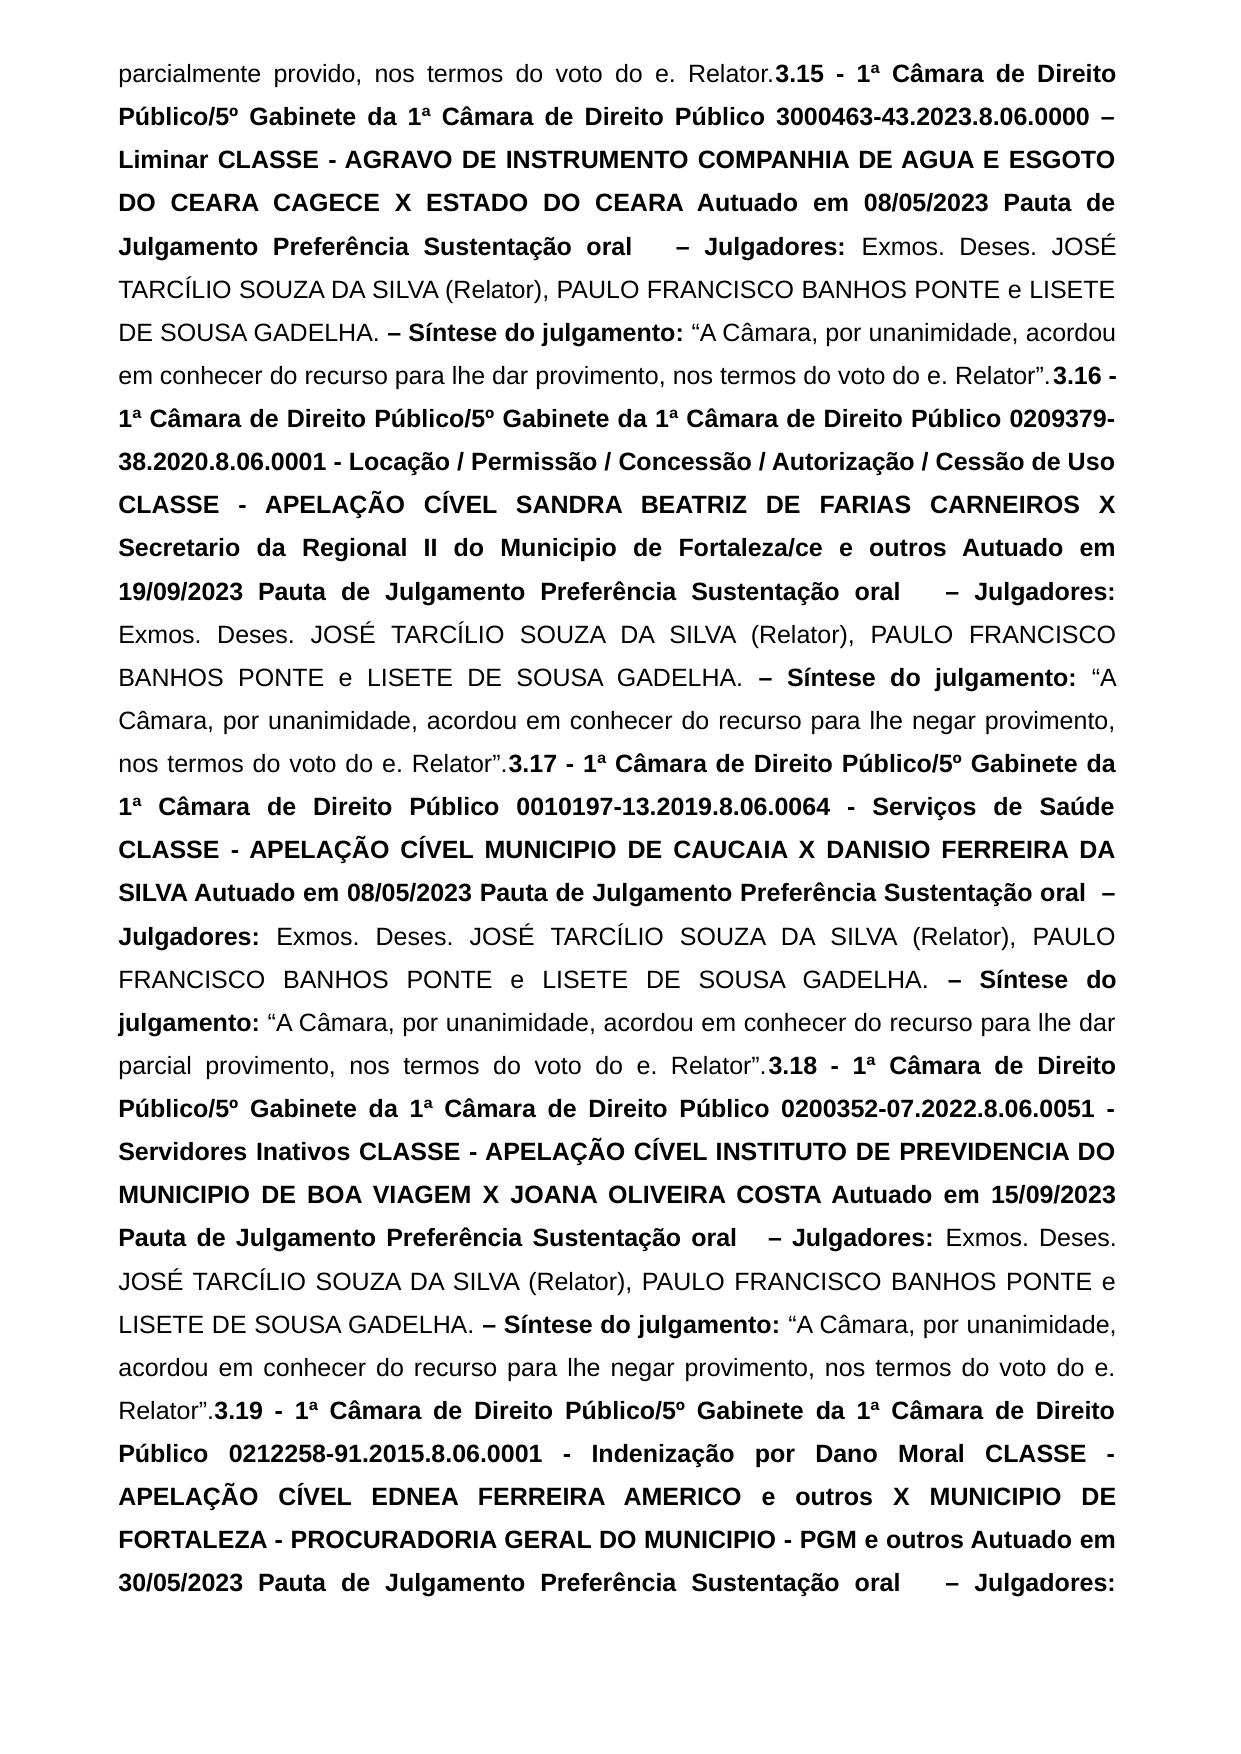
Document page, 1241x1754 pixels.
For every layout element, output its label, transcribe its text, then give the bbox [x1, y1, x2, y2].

text parcialmente provido, nos termos do voto do e. Relator.3.15 - 1ª Câmara de Direito Público/5º Gabinete da 1ª Câmara de Direito Público 3000463-43.2023.8.06.0000 – Liminar CLASSE - AGRAVO DE INSTRUMENTO COMPANHIA DE AGUA E ESGOTO DO CEARA CAGECE X ESTADO DO CEARA Autuado em 08/05/2023 Pauta de Julgamento Preferência Sustentação oral – Julgadores: Exmos. Deses. JOSÉ TARCÍLIO SOUZA DA SILVA (Relator), PAULO FRANCISCO BANHOS PONTE e LISETE DE SOUSA GADELHA. – Síntese do julgamento: “A Câmara, por unanimidade, acordou em conhecer do recurso para lhe dar provimento, nos termos do voto do e. Relator”.3.16 - 1ª Câmara de Direito Público/5º Gabinete da 1ª Câmara de Direito Público 0209379-38.2020.8.06.0001 - Locação / Permissão / Concessão / Autorização / Cessão de Uso CLASSE - APELAÇÃO CÍVEL SANDRA BEATRIZ DE FARIAS CARNEIROS X Secretario da Regional II do Municipio de Fortaleza/ce e outros Autuado em 19/09/2023 Pauta de Julgamento Preferência Sustentação oral – Julgadores: Exmos. Deses. JOSÉ TARCÍLIO SOUZA DA SILVA (Relator), PAULO FRANCISCO BANHOS PONTE e LISETE DE SOUSA GADELHA. – Síntese do julgamento: “A Câmara, por unanimidade, acordou em conhecer do recurso para lhe negar provimento, nos termos do voto do e. Relator”.3.17 - 1ª Câmara de Direito Público/5º Gabinete da 1ª Câmara de Direito Público 0010197-13.2019.8.06.0064 - Serviços de Saúde CLASSE - APELAÇÃO CÍVEL MUNICIPIO DE CAUCAIA X DANISIO FERREIRA DA SILVA Autuado em 08/05/2023 Pauta de Julgamento Preferência Sustentação oral – Julgadores: Exmos. Deses. JOSÉ TARCÍLIO SOUZA DA SILVA (Relator), PAULO FRANCISCO BANHOS PONTE e LISETE DE SOUSA GADELHA. – Síntese do julgamento: “A Câmara, por unanimidade, acordou em conhecer do recurso para lhe dar parcial provimento, nos termos do voto do e. Relator”.3.18 - 1ª Câmara de Direito Público/5º Gabinete da 1ª Câmara de Direito Público 0200352-07.2022.8.06.0051 - Servidores Inativos CLASSE - APELAÇÃO CÍVEL INSTITUTO DE PREVIDENCIA DO MUNICIPIO DE BOA VIAGEM X JOANA OLIVEIRA COSTA Autuado em 15/09/2023 Pauta de Julgamento Preferência Sustentação oral – Julgadores: Exmos. Deses. JOSÉ TARCÍLIO SOUZA DA SILVA (Relator), PAULO FRANCISCO BANHOS PONTE e LISETE DE SOUSA GADELHA. – Síntese do julgamento: “A Câmara, por unanimidade, acordou em conhecer do recurso para lhe negar provimento, nos termos do voto do e. Relator”.3.19 - 1ª Câmara de Direito Público/5º Gabinete da 1ª Câmara de Direito Público 0212258-91.2015.8.06.0001 - Indenização por Dano Moral CLASSE - APELAÇÃO CÍVEL EDNEA FERREIRA AMERICO e outros X MUNICIPIO DE FORTALEZA - PROCURADORIA GERAL DO MUNICIPIO - PGM e outros Autuado em 30/05/2023 Pauta de Julgamento Preferência Sustentação oral – Julgadores: [118, 59, 1117, 1597]
